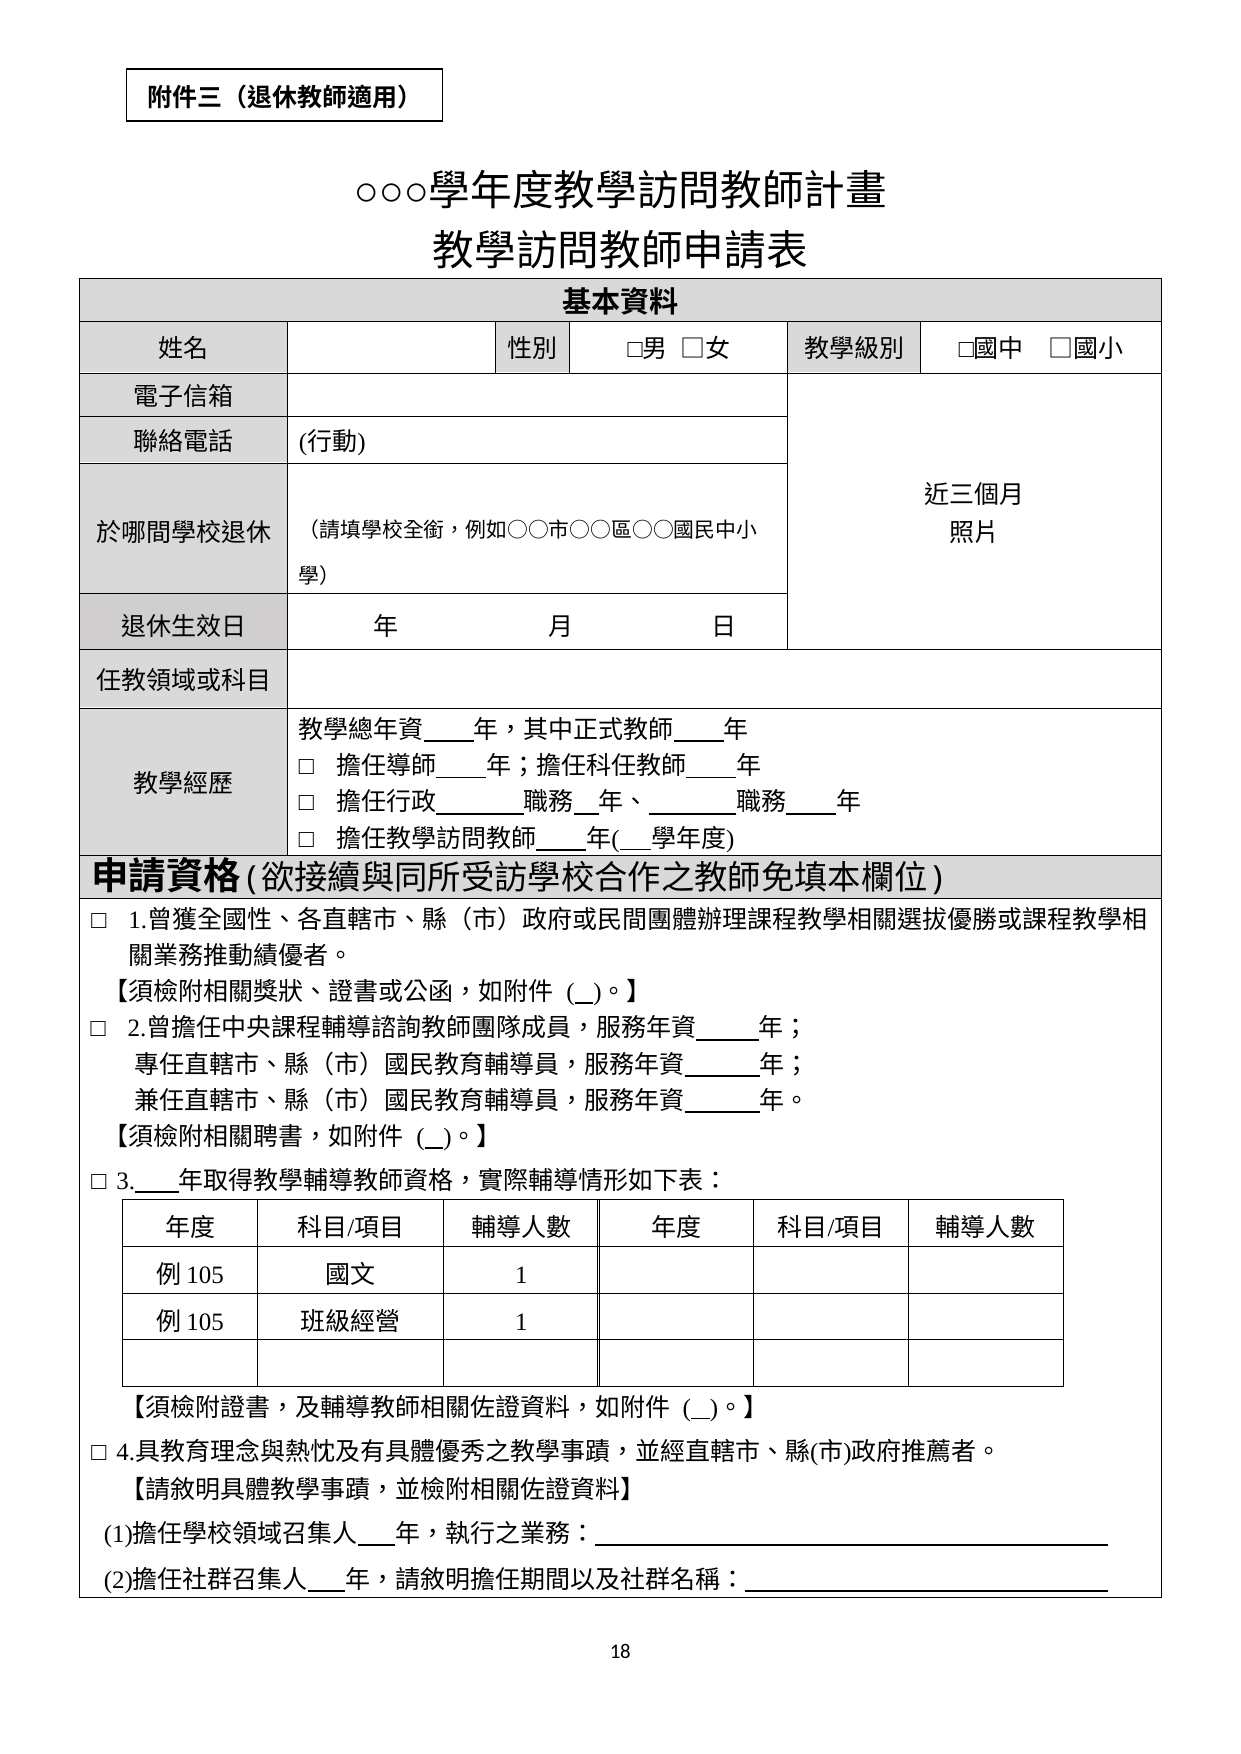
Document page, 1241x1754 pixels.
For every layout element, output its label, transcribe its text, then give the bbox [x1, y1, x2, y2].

table_cell [258, 1340, 443, 1386]
table_cell [600, 1294, 753, 1339]
table_cell 1.曾獲全國性、各直轄市、縣（市）政府或民間團體辦理課程教學相關選拔優勝或課程教學相關業務推動績優者。 【須檢附相關獎狀、證書或公函，如附件 ( )。】 2.曾擔任中央課程輔導諮詢教師團隊成員，服務年資 年； 專任直轄市、縣（市）國民教育輔導員，服務年資 年； 兼任直轄市、縣（市）國民教育輔導員，服務年資 年。 【須檢附相關聘書，如附件 ( )。】 3. 年取得教學輔導教師資格，實際輔導情形如下表： 【須檢附證書，及輔導教師相關佐證資料，如附件 ( )。】 4.具教育理念與熱忱及有具體優秀之教學事蹟，並經直轄市、縣(市)政府推薦者。 【請敘明具體教學事蹟，並檢附相關佐證資料】 (1)擔任學校領域召集人 年，執行之業務： (2)擔任社群召集人 年，請敘明擔任期間以及社群名稱： [80, 899, 1161, 1597]
text 附件三（退休教師適用） [142, 77, 427, 113]
table_cell 電子信箱 [80, 374, 287, 416]
table_cell 教學總年資 年，其中正式教師 年 擔任導師 年；擔任科任教師 年 擔任行政 職務 年、 職務 年 擔任教學訪問教師 年( 學年度) [288, 709, 1161, 855]
table_cell [123, 1340, 257, 1386]
table_cell 近三個月 照片 [788, 374, 1161, 649]
text 教學訪問教師申請表 [148, 217, 1092, 277]
table_cell （請填學校全銜，例如○○市○○區○○國民中小學） [288, 464, 787, 593]
table_header 輔導人數 [909, 1200, 1063, 1246]
table_header 輔導人數 [444, 1200, 597, 1246]
table_cell 於哪間學校退休 [80, 464, 287, 593]
table_cell 1 [444, 1247, 597, 1292]
table_header 年度 [123, 1200, 257, 1246]
table_cell 退休生效日 [80, 594, 287, 649]
table_cell 教學經歷 [80, 709, 287, 855]
table_header 基本資料 [80, 279, 1161, 321]
table_cell 國文 [258, 1247, 443, 1292]
table_cell [909, 1294, 1063, 1339]
table_cell [754, 1340, 908, 1386]
table_cell (行動) [288, 417, 787, 462]
table_cell 性別 [496, 322, 569, 372]
text ○○○學年度教學訪問教師計畫 [148, 157, 1092, 217]
table_cell [754, 1247, 908, 1292]
table_cell 任教領域或科目 [80, 650, 287, 707]
table_cell 班級經營 [258, 1294, 443, 1339]
table_header 年度 [600, 1200, 753, 1246]
table_cell [288, 322, 495, 372]
table_cell 申請資格(欲接續與同所受訪學校合作之教師免填本欄位) [80, 856, 1161, 898]
table_header 科目/項目 [258, 1200, 443, 1246]
table_cell 教學級別 [788, 322, 920, 372]
table_cell 1 [444, 1294, 597, 1339]
table_cell [600, 1247, 753, 1292]
table_cell 聯絡電話 [80, 417, 287, 462]
table_cell □男 □女 [570, 322, 787, 372]
table_header 科目/項目 [754, 1200, 908, 1246]
table_cell [909, 1247, 1063, 1292]
table_cell 姓名 [80, 322, 287, 372]
table_cell □國中 □國小 [921, 322, 1161, 372]
table_cell [444, 1340, 597, 1386]
table_cell [600, 1340, 753, 1386]
table_cell 例105 [123, 1247, 257, 1292]
table_cell 年 月 日 [288, 594, 787, 649]
table_cell [288, 374, 787, 416]
table_cell [754, 1294, 908, 1339]
table_cell [288, 650, 1161, 707]
table_cell 例105 [123, 1294, 257, 1339]
table_cell [909, 1340, 1063, 1386]
